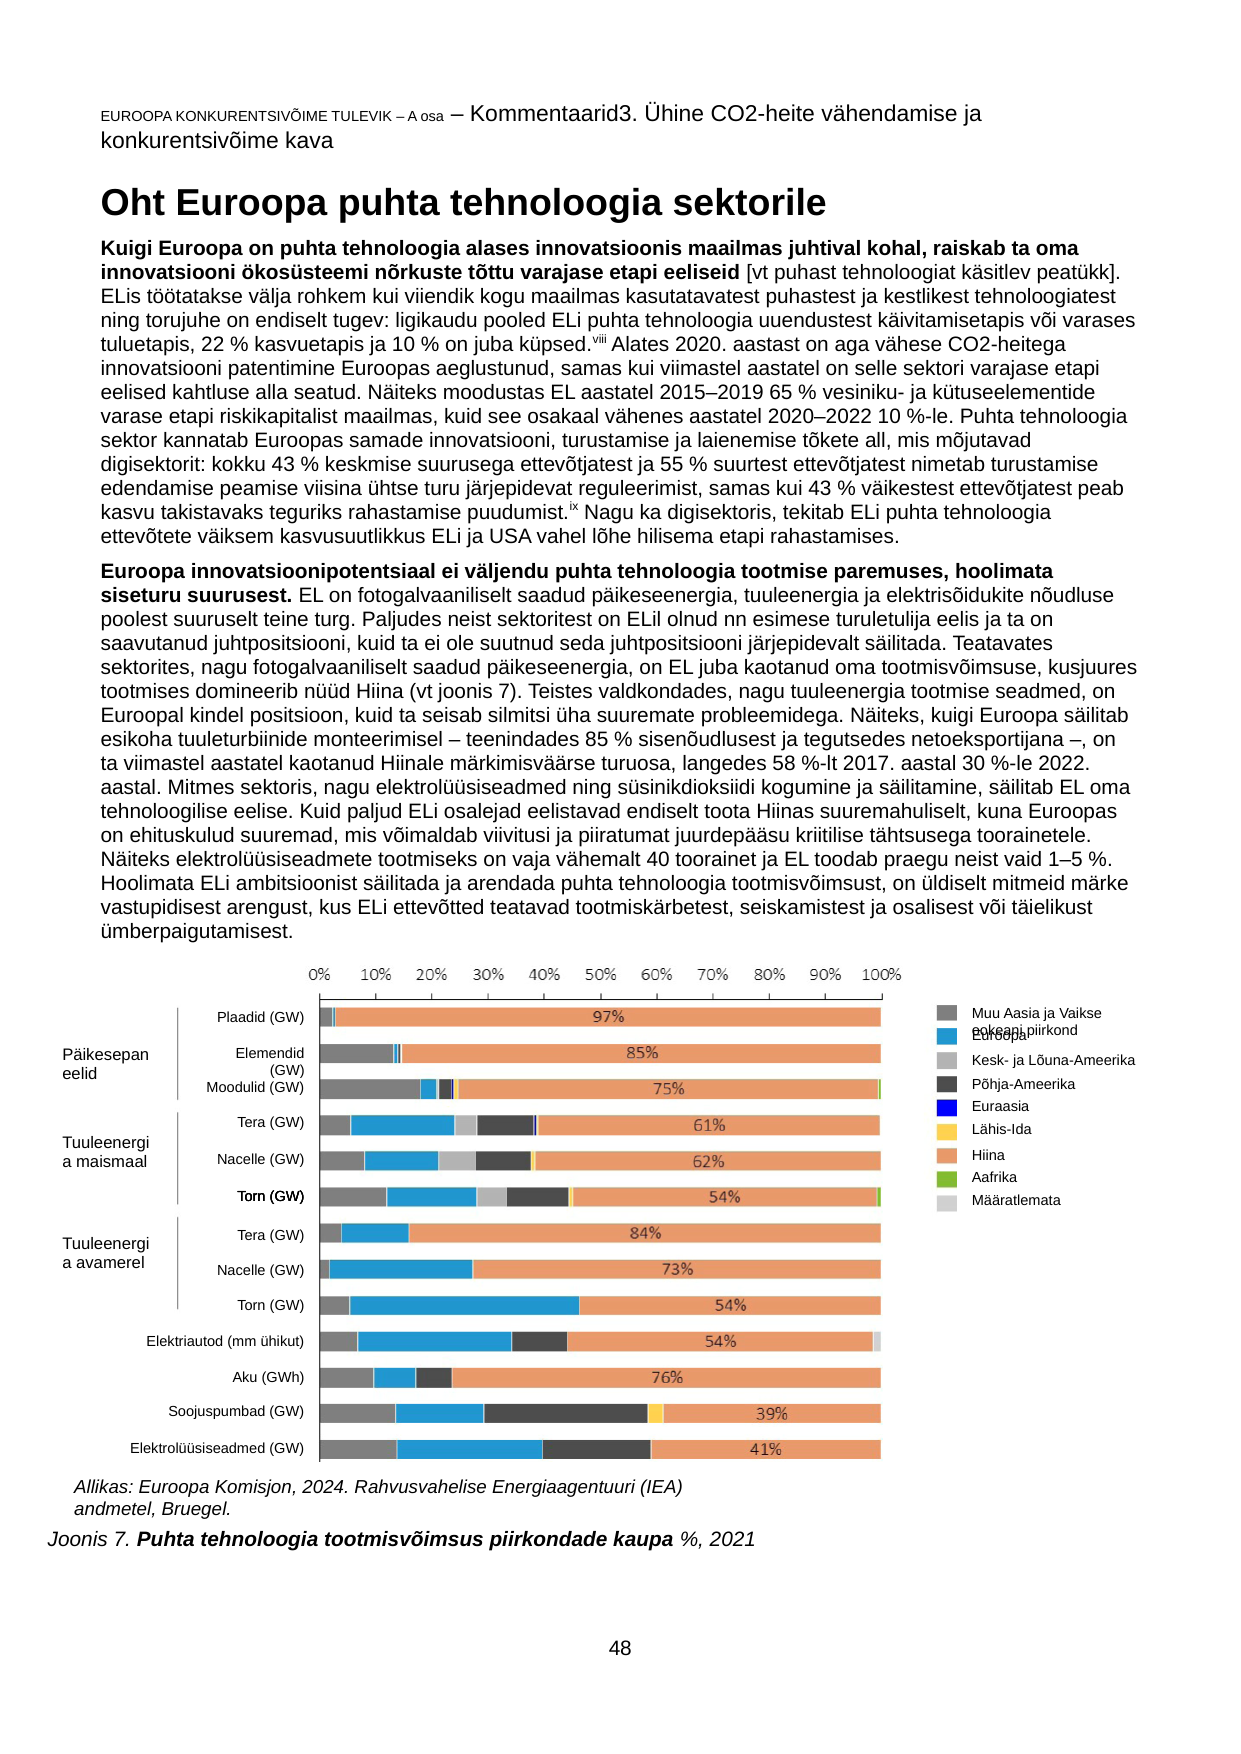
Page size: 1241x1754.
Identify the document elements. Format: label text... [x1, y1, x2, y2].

picture [171, 965, 957, 1462]
text Joonis 7. Puhta tehnoloogia tootmisvõimsus piirkondade kaupa %, 2021 [47, 978, 1193, 1551]
text Euroopa innovatsioonipotentsiaal ei väljendu puhta tehnoloogia tootmise paremuses, hoolimata siseturu suurusest. EL on fotogalvaaniliselt saadud päikeseenergia, tuuleenergia ja elektrisõidukite nõudluse poolest suuruselt teine turg. Paljudes neist sektoritest on ELil olnud nn esimese turuletulija eelis ja ta on saavutanud juhtpositsiooni, kuid ta ei ole suutnud seda juhtpositsiooni järjepidevalt säilitada. Teatavates sektorites, nagu fotogalvaaniliselt saadud päikeseenergia, on EL juba kaotanud oma tootmisvõimsuse, kusjuures tootmises domineerib nüüd Hiina (vt joonis 7). Teistes valdkondades, nagu tuuleenergia tootmise seadmed, on Euroopal kindel positsioon, kuid ta seisab silmitsi üha suuremate probleemidega. Näiteks, kuigi Euroopa säilitab esikoha tuuleturbiinide monteerimisel – teenindades 85 % sisenõudlusest ja tegutsedes netoeksportijana –, on ta viimastel aastatel kaotanud Hiinale märkimisväärse turuosa, langedes 58 %-lt 2017. aastal 30 %-le 2022. aastal. Mitmes sektoris, nagu elektrolüüsiseadmed ning süsinikdioksiidi kogumine ja säilitamine, säilitab EL oma tehnoloogilise eelise. Kuid paljud ELi osalejad eelistavad endiselt toota Hiinas suuremahuliselt, kuna Euroopas on ehituskulud suuremad, mis võimaldab viivitusi ja piiratumat juurdepääsu kriitilise tähtsusega toorainetele. Näiteks elektrolüüsiseadmete tootmiseks on vaja vähemalt 40 toorainet ja EL toodab praegu neist vaid 1–5 %. Hoolimata ELi ambitsioonist säilitada ja arendada puhta tehnoloogia tootmisvõimsust, on üldiselt mitmeid märke vastupidisest arengust, kus ELi ettevõtted teatavad tootmiskärbetest, seiskamistest ja osalisest või täielikust ümberpaigutamisest. [100, 559, 1140, 942]
subtitle Oht Euroopa puhta tehnoloogia sektorile [100, 180, 1140, 223]
text Kuigi Euroopa on puhta tehnoloogia alases innovatsioonis maailmas juhtival kohal, raiskab ta oma innovatsiooni ökosüsteemi nõrkuste tõttu varajase etapi eeliseid [vt puhast tehnoloogiat käsitlev peatükk]. ELis töötatakse välja rohkem kui viiendik kogu maailmas kasutatavatest puhastest ja kestlikest tehnoloogiatest ning torujuhe on endiselt tugev: ligikaudu pooled ELi puhta tehnoloogia uuendustest käivitamisetapis või varases tuluetapis, 22 % kasvuetapis ja 10 % on juba küpsed. Alates 2020. aastast on aga vähese CO2-heitega innovatsiooni patentimine Euroopas aeglustunud, samas kui viimastel aastatel on selle sektori varajase etapi eelised kahtluse alla seatud. Näiteks moodustas EL aastatel 2015–2019 65 % vesiniku- ja kütuseelementide varase etapi riskikapitalist maailmas, kuid see osakaal vähenes aastatel 2020–2022 10 %-le. Puhta tehnoloogia sektor kannatab Euroopas samade innovatsiooni, turustamise ja laienemise tõkete all, mis mõjutavad digisektorit: kokku 43 % keskmise suurusega ettevõtjatest ja 55 % suurtest ettevõtjatest nimetab turustamise edendamise peamise viisina ühtse turu järjepidevat reguleerimist, samas kui 43 % väikestest ettevõtjatest peab kasvu takistavaks teguriks rahastamise puudumist. Nagu ka digisektoris, tekitab ELi puhta tehnoloogia ettevõtete väiksem kasvusuutlikkus ELi ja USA vahel lõhe hilisema etapi rahastamises. [100, 236, 1140, 547]
